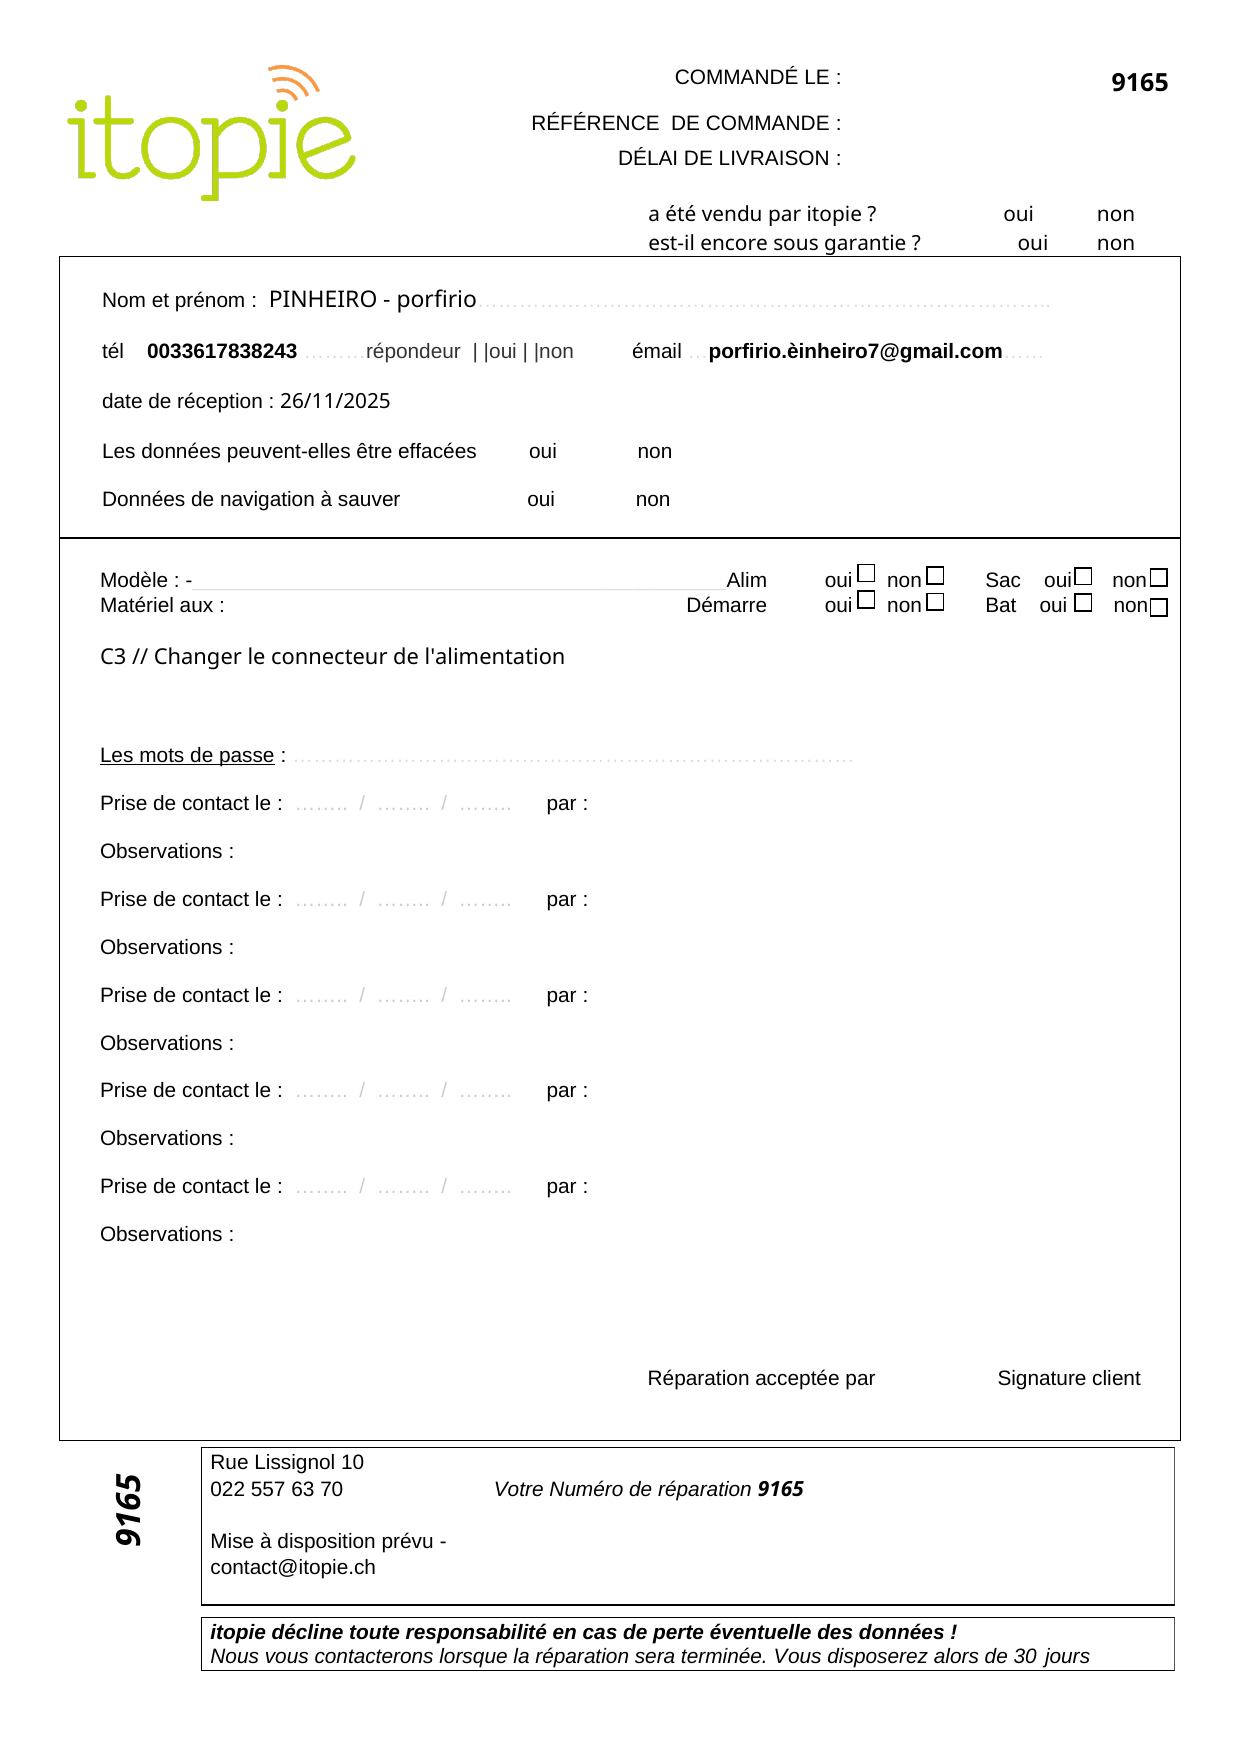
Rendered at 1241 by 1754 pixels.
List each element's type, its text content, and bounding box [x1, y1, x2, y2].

text Observations : [60, 836, 1180, 863]
text Prise de contact le : …….. / …….. / …….. par : [60, 1075, 1180, 1102]
text Prise de contact le : …….. / …….. / …….. par : [60, 979, 1180, 1006]
text Prise de contact le : …….. / …….. / …….. par : [60, 883, 1180, 911]
text Prise de contact le : …….. / …….. / …….. par : [60, 788, 1180, 815]
table_header Rue Lissignol 10 022 557 63 70 Votre Numéro de réparation 9165 Mise à disposition prévu - contact@itopie.ch [195, 1441, 1180, 1611]
text Les mots de passe : ……………………………………………………………………… [60, 740, 1180, 767]
text Prise de contact le : …….. / …….. / …….. par : [60, 1171, 1180, 1198]
text est-il encore sous garantie ? oui non [59, 228, 1181, 256]
table_cell DÉLAI DE LIVRAISON : [490, 140, 847, 175]
text tél 0033617838243 ………répondeur | |oui | |non émail …porfirio.èinheiro7@gmail.com…… [60, 335, 1180, 362]
table_header 9165 [59, 1441, 195, 1677]
text C3 // Changer le connecteur de l'alimentation [60, 638, 1180, 671]
table_cell RÉFÉRENCE DE COMMANDE : [490, 105, 847, 140]
text a été vendu par itopie ? oui non [59, 199, 1181, 228]
text Observations : [60, 1123, 1180, 1150]
text Modèle : - Alim oui non Sac oui non [60, 562, 856, 590]
table_cell [847, 140, 1180, 175]
text Observations : [60, 1219, 1180, 1246]
table_cell itopie décline toute responsabilité en cas de perte éventuelle des données ! Nous vous contacterons lorsque la réparation sera terminée. Vous disposerez alors de 30 jours [195, 1611, 1180, 1677]
text Observations : [60, 1027, 1180, 1054]
picture [67, 65, 356, 201]
table_header 9165 [847, 59, 1180, 104]
text Modèle : - Alim oui non Sac oui non [948, 562, 1180, 590]
table_header COMMANDÉ LE : [490, 59, 847, 104]
text Données de navigation à sauver oui non [60, 484, 1180, 511]
text date de réception : 26/11/2025 [60, 383, 1180, 415]
text Matériel aux : Démarre oui non Bat oui non [60, 590, 1180, 617]
text Nom et prénom : PINHEIRO - porfirio……………………………………………………………………….. [60, 280, 1180, 314]
text Modèle : - Alim oui non Sac oui non [879, 562, 925, 590]
text Observations : [60, 931, 1180, 958]
text Les données peuvent-elles être effacées oui non [60, 436, 1180, 463]
text Réparation acceptée par Signature client [60, 1363, 1180, 1390]
table_cell [847, 105, 1180, 140]
